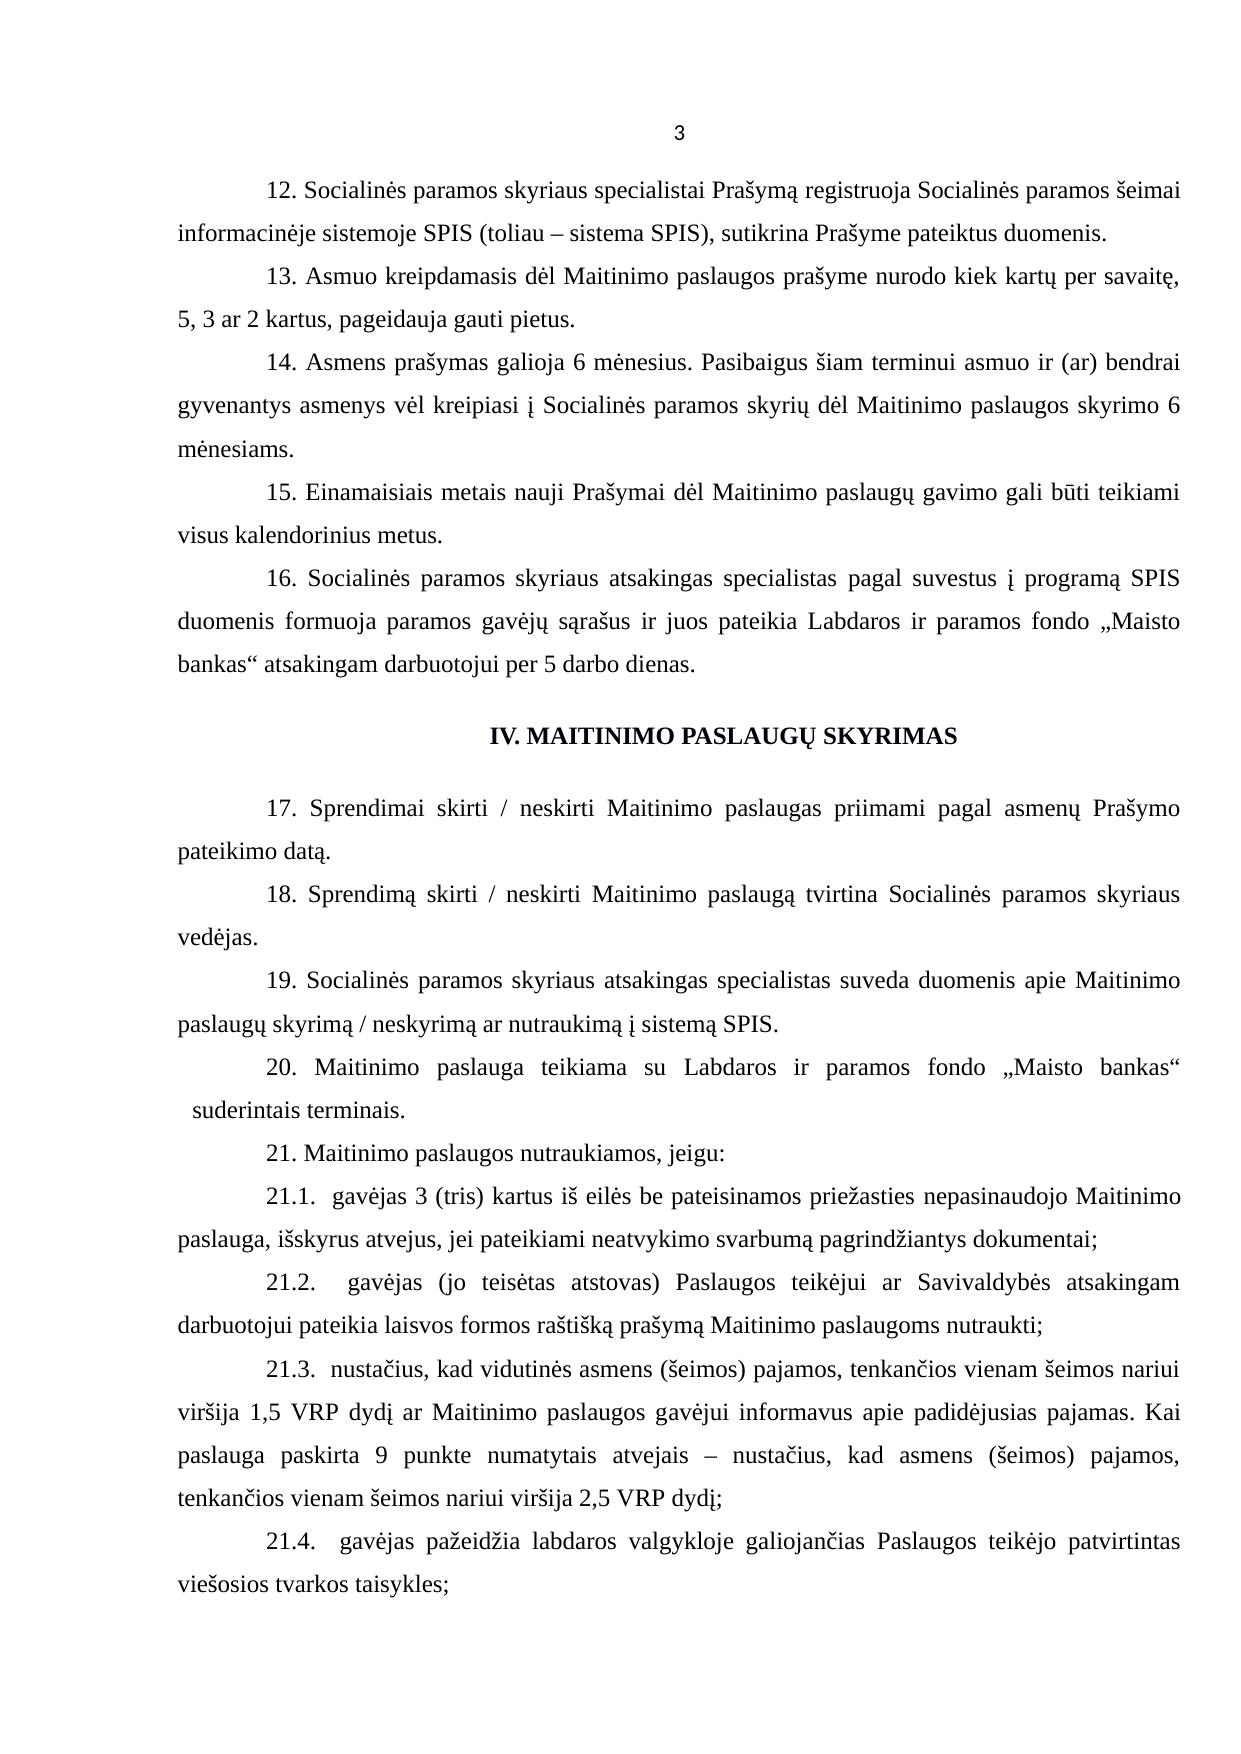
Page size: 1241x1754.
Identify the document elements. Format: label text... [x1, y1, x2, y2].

text 14. Asmens prašymas galioja 6 mėnesius. Pasibaigus šiam terminui asmuo ir (ar) bendrai gyvenantys asmenys vėl kreipiasi į Socialinės paramos skyrių dėl Maitinimo paslaugos skyrimo 6 mėnesiams. [177, 347, 1181, 462]
text 21.1. gavėjas 3 (tris) kartus iš eilės be pateisinamos priežasties nepasinaudojo Maitinimo paslauga, išskyrus atvejus, jei pateikiami neatvykimo svarbumą pagrindžiantys dokumentai; [177, 1181, 1181, 1253]
text 16. Socialinės paramos skyriaus atsakingas specialistas pagal suvestus į programą SPIS duomenis formuoja paramos gavėjų sąrašus ir juos pateikia Labdaros ir paramos fondo „Maisto bankas“ atsakingam darbuotojui per 5 darbo dienas. [177, 563, 1181, 678]
text 21.2. gavėjas (jo teisėtas atstovas) Paslaugos teikėjui ar Savivaldybės atsakingam darbuotojui pateikia laisvos formos raštišką prašymą Maitinimo paslaugoms nutraukti; [177, 1267, 1181, 1339]
text 21. Maitinimo paslaugos nutraukiamos, jeigu: [177, 1138, 1181, 1167]
text 19. Socialinės paramos skyriaus atsakingas specialistas suveda duomenis apie Maitinimo paslaugų skyrimą / neskyrimą ar nutraukimą į sistemą SPIS. [177, 966, 1181, 1037]
text IV. MAITINIMO PASLAUGŲ SKYRIMAS [266, 721, 1181, 750]
text 18. Sprendimą skirti / neskirti Maitinimo paslaugą tvirtina Socialinės paramos skyriaus vedėjas. [177, 879, 1181, 951]
text 21.4. gavėjas pažeidžia labdaros valgykloje galiojančias Paslaugos teikėjo patvirtintas viešosios tvarkos taisykles; [177, 1526, 1181, 1598]
text 13. Asmuo kreipdamasis dėl Maitinimo paslaugos prašyme nurodo kiek kartų per savaitę, 5, 3 ar 2 kartus, pageidauja gauti pietus. [177, 261, 1181, 333]
text 15. Einamaisiais metais nauji Prašymai dėl Maitinimo paslaugų gavimo gali būti teikiami visus kalendorinius metus. [177, 477, 1181, 549]
text 17. Sprendimai skirti / neskirti Maitinimo paslaugas priimami pagal asmenų Prašymo pateikimo datą. [177, 793, 1181, 865]
text 20. Maitinimo paslauga teikiama su Labdaros ir paramos fondo „Maisto bankas“ suderintais terminais. [192, 1052, 1181, 1124]
text 12. Socialinės paramos skyriaus specialistai Prašymą registruoja Socialinės paramos šeimai informacinėje sistemoje SPIS (toliau – sistema SPIS), sutikrina Prašyme pateiktus duomenis. [177, 175, 1181, 247]
text 21.3. nustačius, kad vidutinės asmens (šeimos) pajamos, tenkančios vienam šeimos nariui viršija 1,5 VRP dydį ar Maitinimo paslaugos gavėjui informavus apie padidėjusias pajamas. Kai paslauga paskirta 9 punkte numatytais atvejais – nustačius, kad asmens (šeimos) pajamos, tenkančios vienam šeimos nariui viršija 2,5 VRP dydį; [177, 1354, 1181, 1512]
